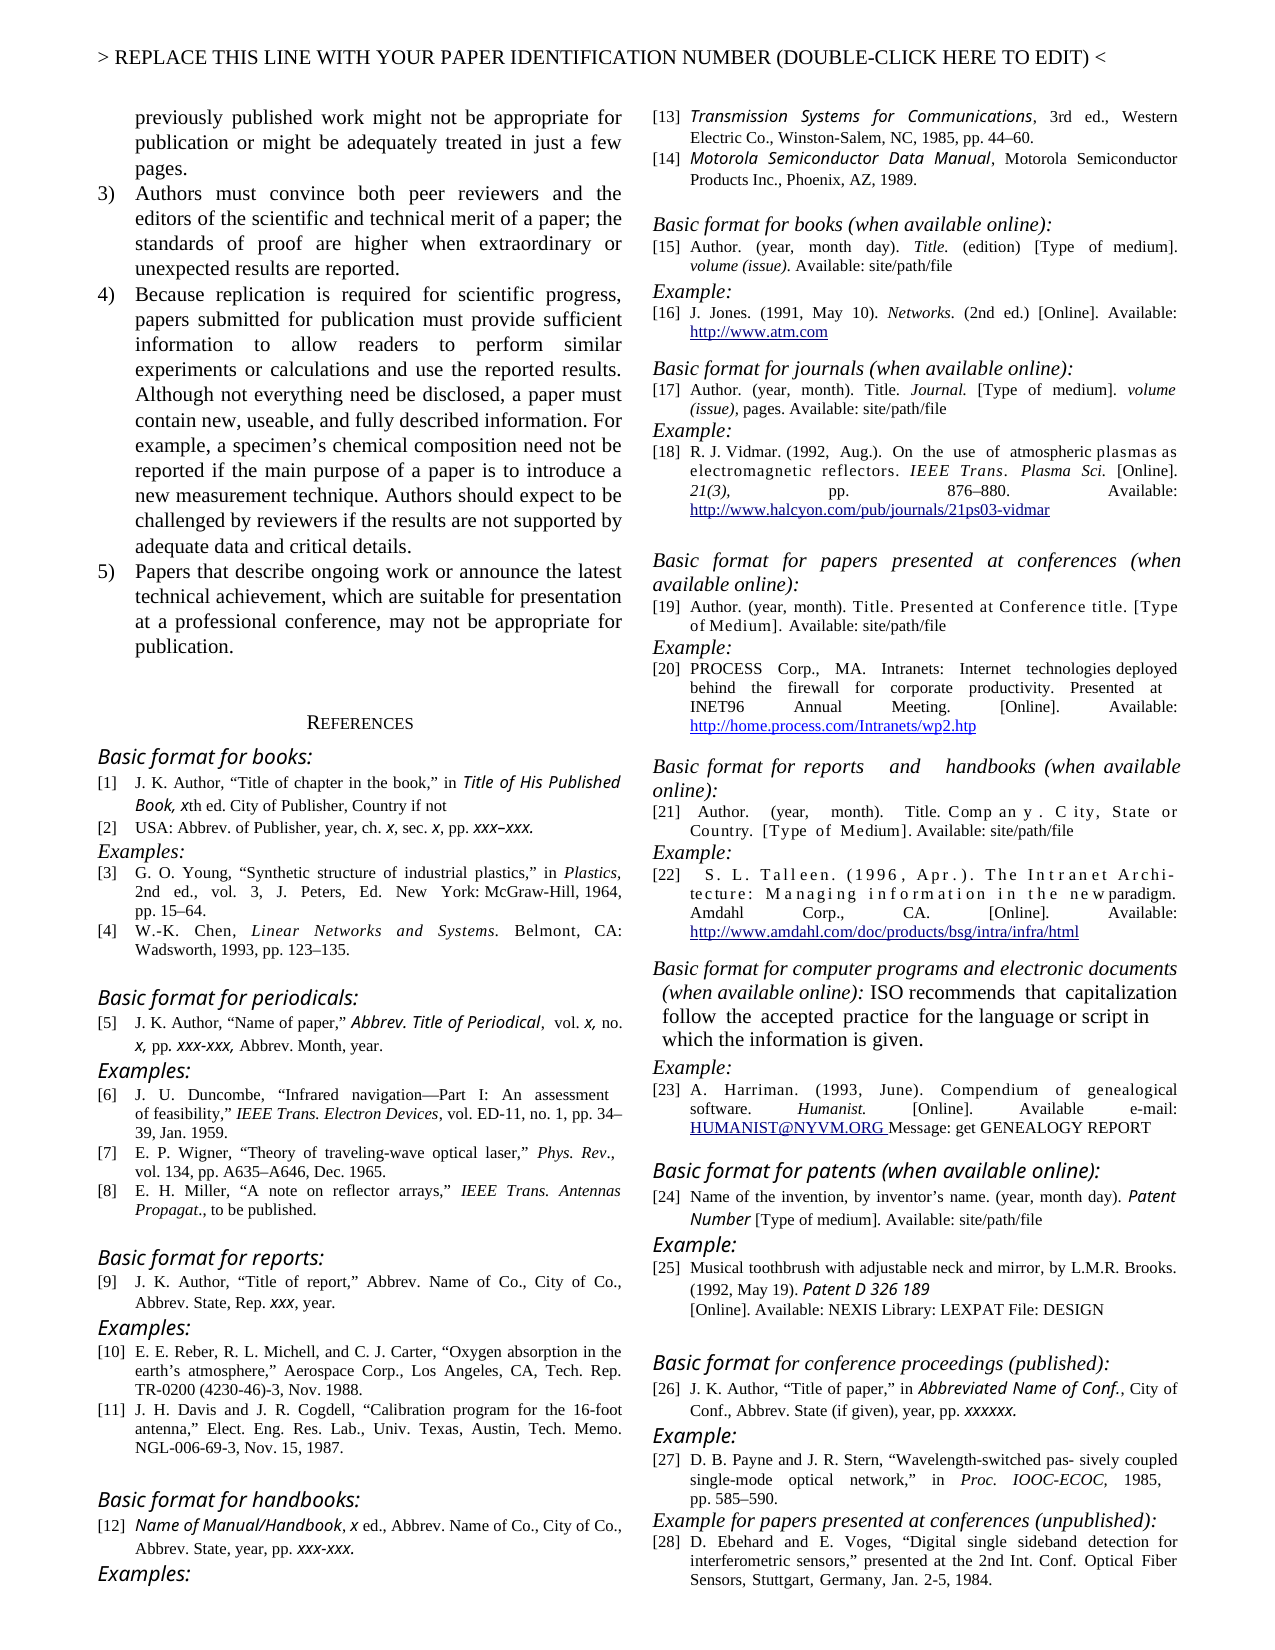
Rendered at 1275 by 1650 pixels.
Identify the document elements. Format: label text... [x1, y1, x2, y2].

list G. O. Young, “Synthetic structure of industrial plastics,” in Plastics, 2nd ed., vol. 3, J. Peters, Ed. New York: McGraw-Hill, 1964, pp. 15–64. [97, 863, 622, 920]
text Basic format for journals (when available online): [652, 356, 1140, 380]
list E. E. Reber, R. L. Michell, and C. J. Carter, “Oxygen absorption in the earth’s atmosphere,” Aerospace Corp., Los Angeles, CA, Tech. Rep. TR-0200 (4230-46)-3, Nov. 1988. [97, 1342, 622, 1399]
list E. H. Miller, “A note on reflector arrays,” IEEE Trans. Antennas Propagat., to be published. [97, 1181, 622, 1219]
list J. K. Author, “Title of chapter in the book,” in Title of His Published Book, xth ed. City of Publisher, Country if not [97, 771, 622, 816]
text Examples: [97, 839, 624, 863]
text Examples: [97, 1559, 622, 1587]
list A. Harriman. (1993, June). Compendium of genealogical software. Humanist. [Online]. Available e-mail: HUMANIST@NYVM.ORG Message: get GENEALOGY REPORT [652, 1079, 1177, 1137]
list Papers that describe ongoing work or announce the latest technical achievement, which are suitable for presentation at a professional conference, may not be appropriate for publication. [97, 559, 622, 658]
list Musical toothbrush with adjustable neck and mirror, by L.M.R. Brooks. (1992, May 19). Patent D 326 189 [652, 1258, 1177, 1300]
list Transmission Systems for Communications, 3rd ed., Western Electric Co., Winston-Salem, NC, 1985, pp. 44–60. [652, 105, 1177, 147]
text Examples: [97, 1057, 622, 1085]
list J. U. Duncombe, “Infrared navigation—Part I: An assessment of feasibility,” IEEE Trans. Electron Devices, vol. ED-11, no. 1, pp. 34–39, Jan. 1959. [97, 1085, 622, 1142]
text Basic format for handbooks: [97, 1485, 622, 1514]
list J. K. Author, “Name of paper,” Abbrev. Title of Periodical, vol. x, no. x, pp. xxx-xxx, Abbrev. Month, year. [97, 1011, 622, 1057]
text Basic format for patents (when available online): [652, 1156, 1177, 1184]
text Example: [652, 635, 1179, 659]
text Examples: [97, 1313, 622, 1342]
text Basic format for reports: [97, 1243, 622, 1271]
list E. P. Wigner, “Theory of traveling-wave optical laser,” Phys. Rev., vol. 134, pp. A635–A646, Dec. 1965. [97, 1142, 622, 1181]
list Because replication is required for scientific progress, papers submitted for publication must provide sufficient information to allow readers to perform similar experiments or calculations and use the reported results. Although not everything need be disclosed, a paper must contain new, useable, and fully described information. For example, a specimen’s chemical composition need not be reported if the main purpose of a paper is to introduce a new measurement technique. Authors should expect to be challenged by reviewers if the results are not supported by adequate data and critical details. [97, 281, 622, 558]
text Basic format for papers presented at conferences (when available online): [652, 549, 1183, 596]
text Example: [652, 1055, 1179, 1079]
list J. K. Author, “Title of report,” Abbrev. Name of Co., City of Co., Abbrev. State, Rep. xxx, year. [97, 1271, 622, 1313]
list Author. (year, month day). Title. (edition) [Type of medium]. volume (issue). Available: site/path/file [652, 236, 1177, 275]
text Example: [652, 1422, 1177, 1450]
text Basic format for computer programs and electronic documents (when available online): ISO recommends that capitalization follow the accepted practice for the language or script in which the information is given. [652, 956, 1183, 1051]
text Basic format for conference proceedings (published): [652, 1348, 1179, 1376]
text Example: [652, 1230, 1177, 1258]
text Example: [652, 418, 1140, 442]
text Example: [652, 279, 1179, 303]
list Author. (year, month). Title. Comp an y . C ity, State or Country. [Type of Medium]. Available: site/path/file [652, 802, 1177, 840]
list PROCESS Corp., MA. Intranets: Internet technologies deployed behind the firewall for corporate productivity. Presented at INET96 Annual Meeting. [Online]. Available: http://home.process.com/Intranets/wp2.htp [652, 659, 1177, 735]
text Basic format for periodicals: [97, 983, 622, 1011]
text Example: [652, 840, 1179, 864]
text Basic format for reports and handbooks (when available online): [652, 754, 1183, 802]
text Example for papers presented at conferences (unpublished): [652, 1508, 1179, 1532]
list R. J. Vidmar. (1992, Aug.). On the use of atmospheric plasmas as electromagnetic reflectors. IEEE Trans. Plasma Sci. [Online]. 21(3), pp. 876–880. Available: http://www.halcyon.com/pub/journals/21ps03-vidmar [652, 442, 1177, 519]
text References [97, 710, 622, 734]
list Motorola Semiconductor Data Manual, Motorola Semiconductor Products Inc., Phoenix, AZ, 1989. [652, 147, 1177, 189]
list J. K. Author, “Title of paper,” in Abbreviated Name of Conf., City of Conf., Abbrev. State (if given), year, pp. xxxxxx. [652, 1376, 1177, 1422]
list Name of the invention, by inventor’s name. (year, month day). Patent Number [Type of medium]. Available: site/path/file [652, 1184, 1177, 1230]
list Name of Manual/Handbook, x ed., Abbrev. Name of Co., City of Co., Abbrev. State, year, pp. xxx-xxx. [97, 1514, 622, 1559]
list S. L. Tall een. (1996 , Apr . ). The In t r an et Archi -tecture: M a nagi ng i n f o rm at i on i n t h e ne w paradigm. Amdahl Corp., CA. [Online]. Available: http://www.amdahl.com/doc/products/bsg/intra/infra/html [652, 864, 1177, 941]
list J. Jones. (1991, May 10). Networks. (2nd ed.) [Online]. Available: http://www.atm.com [652, 303, 1177, 341]
text [Online]. Available: NEXIS Library: LEXPAT File: DESIGN [690, 1300, 1177, 1319]
list J. H. Davis and J. R. Cogdell, “Calibration program for the 16-foot antenna,” Elect. Eng. Res. Lab., Univ. Texas, Austin, Tech. Memo. NGL-006-69-3, Nov. 15, 1987. [97, 1399, 622, 1457]
list Authors must convince both peer reviewers and the editors of the scientific and technical merit of a paper; the standards of proof are higher when extraordinary or unexpected results are reported. [97, 181, 622, 280]
list D. B. Payne and J. R. Stern, “Wavelength-switched pas- sively coupled single-mode optical network,” in Proc. IOOC-ECOC, 1985, pp. 585–590. [652, 1450, 1177, 1508]
text Basic format for books: [97, 742, 622, 771]
list USA: Abbrev. of Publisher, year, ch. x, sec. x, pp. xxx–xxx. [97, 816, 622, 839]
list Author. (year, month). Title. Presented at Conference title. [Type of Medium]. Available: site/path/file [652, 596, 1177, 635]
list Author. (year, month). Title. Journal. [Type of medium]. volume (issue), pages. Available: site/path/file [652, 380, 1177, 418]
list previously published work might not be appropriate for publication or might be adequately treated in just a few pages. [97, 105, 622, 179]
text Basic format for books (when available online): [652, 213, 1184, 236]
list D. Ebehard and E. Voges, “Digital single sideband detection for interferometric sensors,” presented at the 2nd Int. Conf. Optical Fiber Sensors, Stuttgart, Germany, Jan. 2-5, 1984. [652, 1532, 1177, 1589]
list W.-K. Chen, Linear Networks and Systems. Belmont, CA: Wadsworth, 1993, pp. 123–135. [97, 920, 622, 959]
